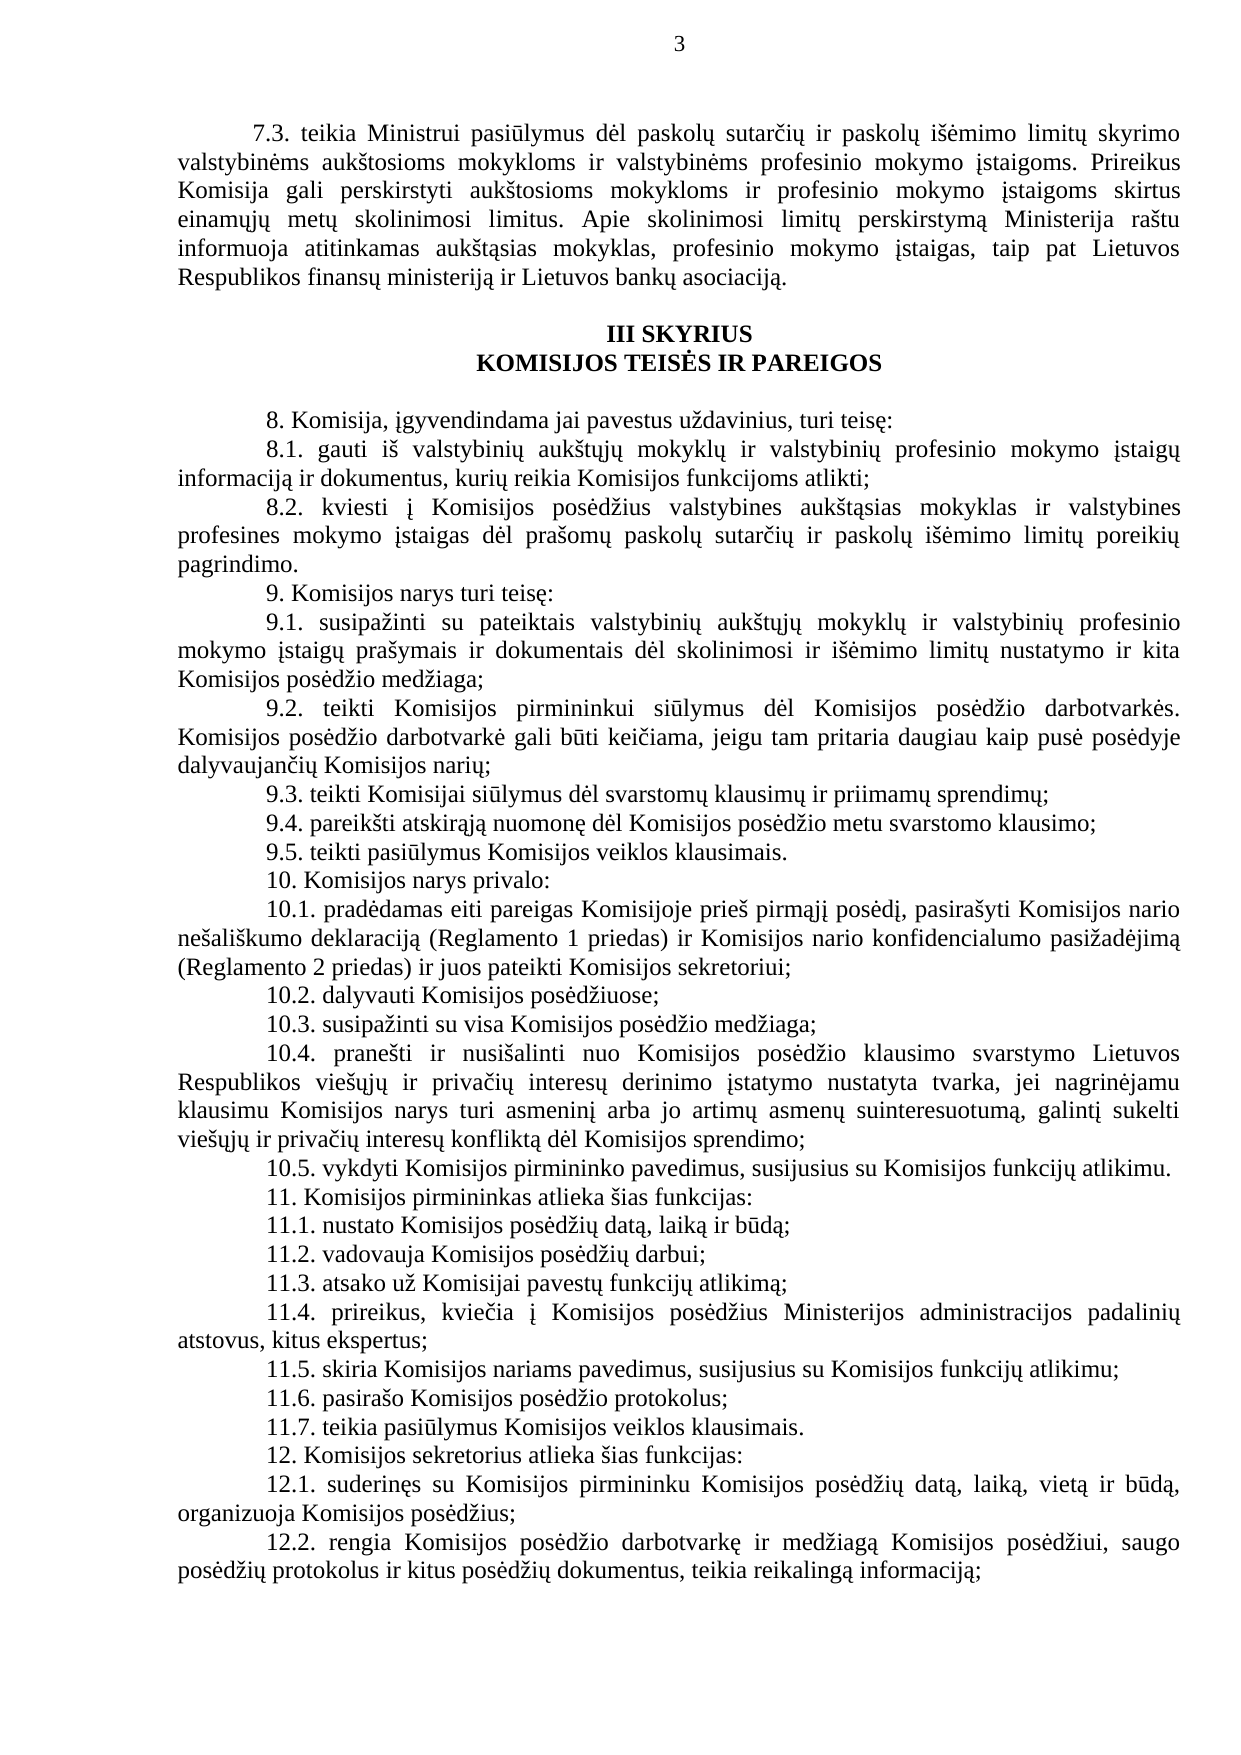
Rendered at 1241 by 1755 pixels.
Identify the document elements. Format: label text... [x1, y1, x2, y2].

text 10.3. susipažinti su visa Komisijos posėdžio medžiaga; [177, 1009, 1181, 1038]
text 11.6. pasirašo Komisijos posėdžio protokolus; [177, 1383, 1181, 1412]
text 8. Komisija, įgyvendindama jai pavestus uždavinius, turi teisę: [177, 406, 1181, 434]
text 10. Komisijos narys privalo: [177, 866, 1181, 894]
text 11.4. prireikus, kviečia į Komisijos posėdžius Ministerijos administracijos padalinių atstovus, kitus ekspertus; [177, 1297, 1181, 1354]
text 9.5. teikti pasiūlymus Komisijos veiklos klausimais. [177, 837, 1181, 866]
text 11.2. vadovauja Komisijos posėdžių darbui; [177, 1239, 1181, 1268]
text III SKYRIUS [177, 319, 1181, 348]
text 10.5. vykdyti Komisijos pirmininko pavedimus, susijusius su Komisijos funkcijų atlikimu. [177, 1153, 1181, 1182]
text 10.4. pranešti ir nusišalinti nuo Komisijos posėdžio klausimo svarstymo Lietuvos Respublikos viešųjų ir privačių interesų derinimo įstatymo nustatyta tvarka, jei nagrinėjamu klausimu Komisijos narys turi asmeninį arba jo artimų asmenų suinteresuotumą, galintį sukelti viešųjų ir privačių interesų konfliktą dėl Komisijos sprendimo; [177, 1038, 1181, 1153]
text 9. Komisijos narys turi teisę: [177, 578, 1181, 607]
text 11.5. skiria Komisijos nariams pavedimus, susijusius su Komisijos funkcijų atlikimu; [177, 1354, 1181, 1383]
text 10.1. pradėdamas eiti pareigas Komisijoje prieš pirmąjį posėdį, pasirašyti Komisijos nario nešališkumo deklaraciją (Reglamento 1 priedas) ir Komisijos nario konfidencialumo pasižadėjimą (Reglamento 2 priedas) ir juos pateikti Komisijos sekretoriui; [177, 894, 1181, 981]
text 11.7. teikia pasiūlymus Komisijos veiklos klausimais. [177, 1412, 1181, 1441]
text 10.2. dalyvauti Komisijos posėdžiuose; [177, 981, 1181, 1009]
text 9.4. pareikšti atskirąją nuomonę dėl Komisijos posėdžio metu svarstomo klausimo; [177, 808, 1181, 837]
text KOMISIJOS TEISĖS IR PAREIGOS [177, 348, 1181, 377]
text 12. Komisijos sekretorius atlieka šias funkcijas: [177, 1441, 1181, 1469]
text 8.2. kviesti į Komisijos posėdžius valstybines aukštąsias mokyklas ir valstybines profesines mokymo įstaigas dėl prašomų paskolų sutarčių ir paskolų išėmimo limitų poreikių pagrindimo. [177, 492, 1181, 578]
text 9.3. teikti Komisijai siūlymus dėl svarstomų klausimų ir priimamų sprendimų; [177, 779, 1181, 808]
text 7.3. teikia Ministrui pasiūlymus dėl paskolų sutarčių ir paskolų išėmimo limitų skyrimo valstybinėms aukštosioms mokykloms ir valstybinėms profesinio mokymo įstaigoms. Prireikus Komisija gali perskirstyti aukštosioms mokykloms ir profesinio mokymo įstaigoms skirtus einamųjų metų skolinimosi limitus. Apie skolinimosi limitų perskirstymą Ministerija raštu informuoja atitinkamas aukštąsias mokyklas, profesinio mokymo įstaigas, taip pat Lietuvos Respublikos finansų ministeriją ir Lietuvos bankų asociaciją. [177, 118, 1181, 291]
text 12.1. suderinęs su Komisijos pirmininku Komisijos posėdžių datą, laiką, vietą ir būdą, organizuoja Komisijos posėdžius; [177, 1469, 1181, 1527]
text 8.1. gauti iš valstybinių aukštųjų mokyklų ir valstybinių profesinio mokymo įstaigų informaciją ir dokumentus, kurių reikia Komisijos funkcijoms atlikti; [177, 434, 1181, 492]
text 12.2. rengia Komisijos posėdžio darbotvarkę ir medžiagą Komisijos posėdžiui, saugo posėdžių protokolus ir kitus posėdžių dokumentus, teikia reikalingą informaciją; [177, 1527, 1181, 1584]
text 11. Komisijos pirmininkas atlieka šias funkcijas: [177, 1182, 1181, 1211]
text 11.1. nustato Komisijos posėdžių datą, laiką ir būdą; [177, 1211, 1181, 1239]
text 9.1. susipažinti su pateiktais valstybinių aukštųjų mokyklų ir valstybinių profesinio mokymo įstaigų prašymais ir dokumentais dėl skolinimosi ir išėmimo limitų nustatymo ir kita Komisijos posėdžio medžiaga; [177, 607, 1181, 693]
text 9.2. teikti Komisijos pirmininkui siūlymus dėl Komisijos posėdžio darbotvarkės. Komisijos posėdžio darbotvarkė gali būti keičiama, jeigu tam pritaria daugiau kaip pusė posėdyje dalyvaujančių Komisijos narių; [177, 693, 1181, 779]
text 11.3. atsako už Komisijai pavestų funkcijų atlikimą; [177, 1268, 1181, 1297]
